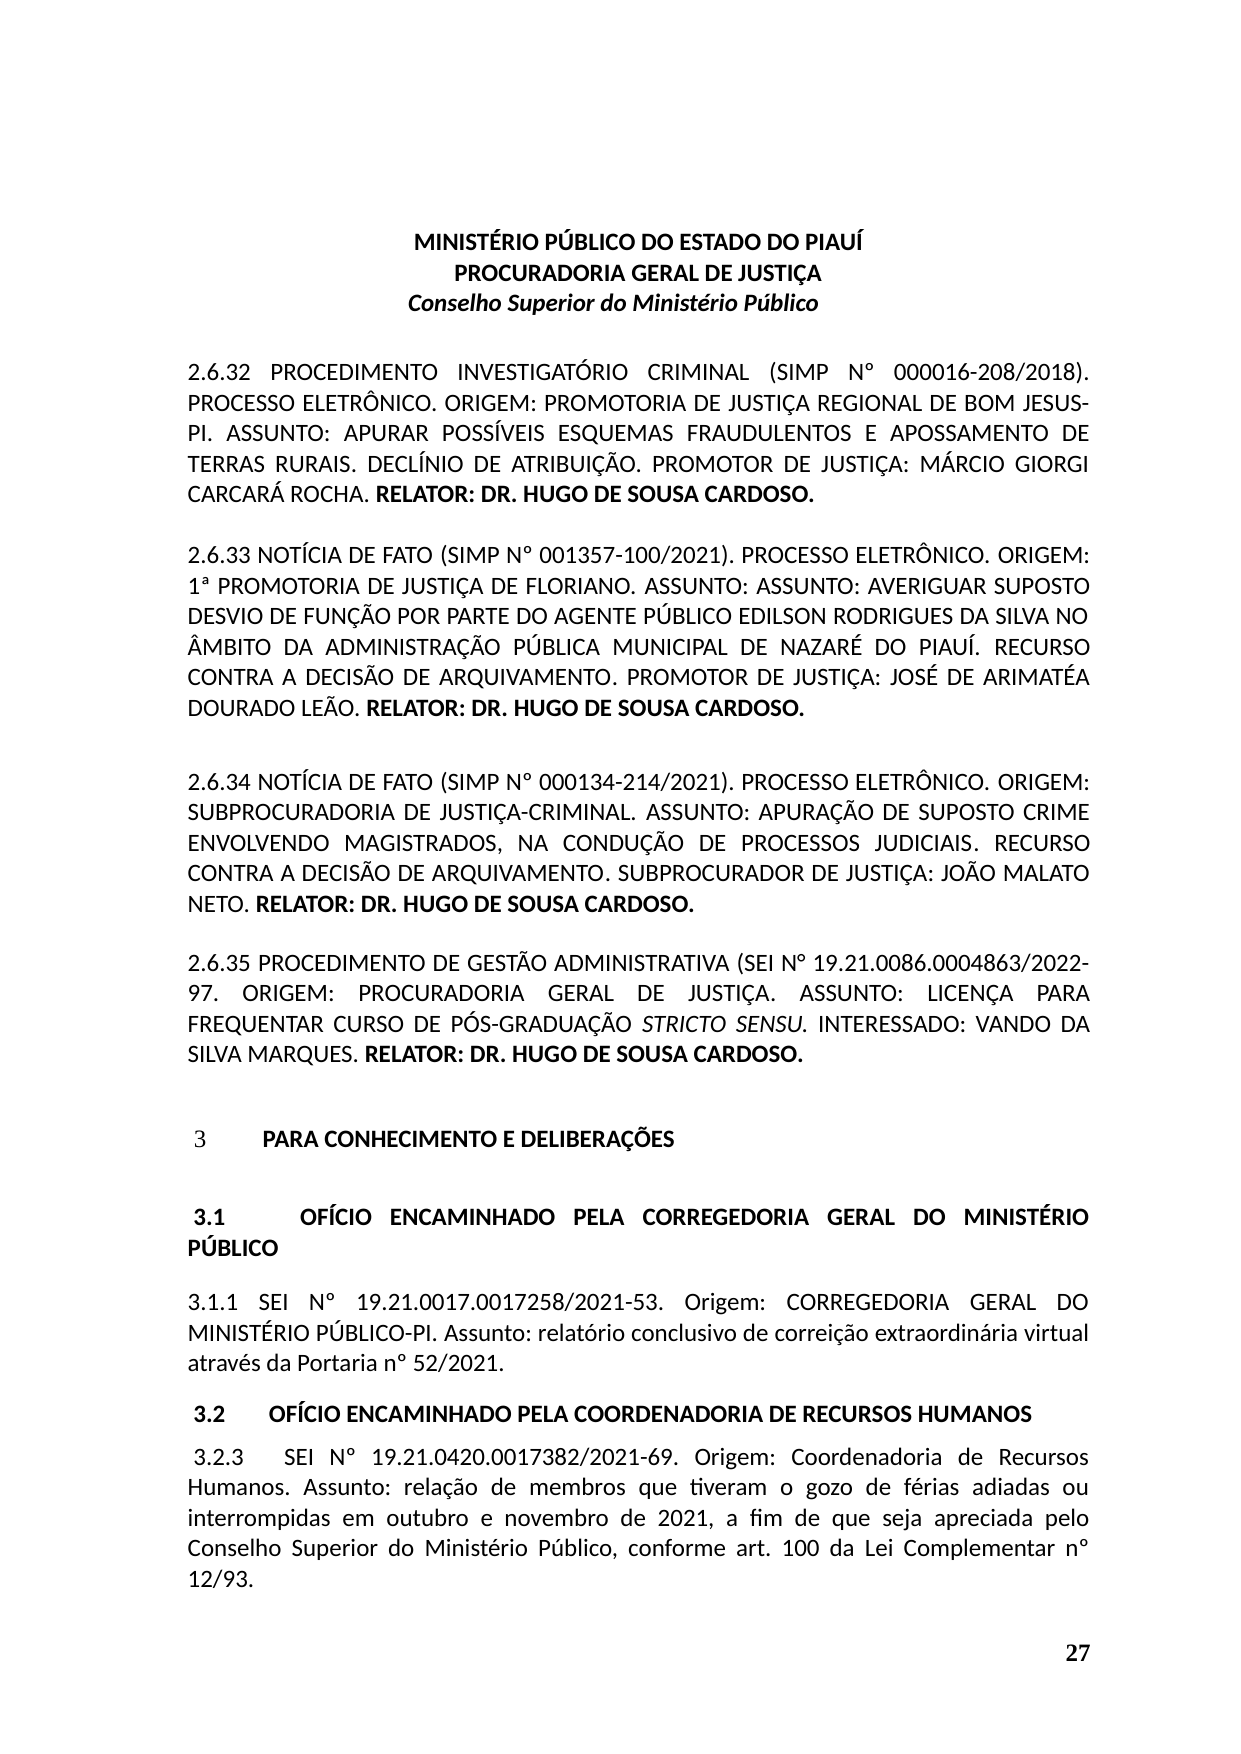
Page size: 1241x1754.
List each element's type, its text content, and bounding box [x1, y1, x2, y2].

text 2.6.33 NOTÍCIA DE FATO (SIMP Nº 001357-100/2021). PROCESSO ELETRÔNICO. ORIGEM: 1ª PROMOTORIA DE JUSTIÇA DE FLORIANO. ASSUNTO: ASSUNTO: AVERIGUAR SUPOSTO DESVIO DE FUNÇÃO POR PARTE DO AGENTE PÚBLICO EDILSON RODRIGUES DA SILVA NO ÂMBITO DA ADMINISTRAÇÃO PÚBLICA MUNICIPAL DE NAZARÉ DO PIAUÍ. RECURSO CONTRA A DECISÃO DE ARQUIVAMENTO. PROMOTOR DE JUSTIÇA: JOSÉ DE ARIMATÉA DOURADO LEÃO. RELATOR: DR. HUGO DE SOUSA CARDOSO. [187, 539, 1090, 722]
list SEI Nº 19.21.0420.0017382/2021-69. Origem: Coordenadoria de Recursos Humanos. Assunto: relação de membros que tiveram o gozo de férias adiadas ou interrompidas em outubro e novembro de 2021, a fim de que seja apreciada pelo Conselho Superior do Ministério Público, conforme art. 100 da Lei Complementar nº 12/93. [187, 1441, 1090, 1593]
list OFÍCIO ENCAMINHADO PELA CORREGEDORIA GERAL DO MINISTÉRIO PÚBLICO [187, 1201, 1090, 1262]
text 2.6.32 PROCEDIMENTO INVESTIGATÓRIO CRIMINAL (SIMP Nº 000016-208/2018). PROCESSO ELETRÔNICO. ORIGEM: PROMOTORIA DE JUSTIÇA REGIONAL DE BOM JESUS-PI. ASSUNTO: APURAR POSSÍVEIS ESQUEMAS FRAUDULENTOS E APOSSAMENTO DE TERRAS RURAIS. DECLÍNIO DE ATRIBUIÇÃO. PROMOTOR DE JUSTIÇA: MÁRCIO GIORGI CARCARÁ ROCHA. RELATOR: DR. HUGO DE SOUSA CARDOSO. [187, 356, 1090, 509]
list 3.1.1 SEI Nº 19.21.0017.0017258/2021-53. Origem: CORREGEDORIA GERAL DO MINISTÉRIO PÚBLICO-PI. Assunto: relatório conclusivo de correição extraordinária virtual através da Portaria nº 52/2021. [187, 1286, 1090, 1378]
list PARA CONHECIMENTO E DELIBERAÇÕES [187, 1123, 1090, 1154]
list OFÍCIO ENCAMINHADO PELA COORDENADORIA DE RECURSOS HUMANOS [187, 1398, 1090, 1429]
text 2.6.35 PROCEDIMENTO DE GESTÃO ADMINISTRATIVA (SEI N° 19.21.0086.0004863/2022-97. ORIGEM: PROCURADORIA GERAL DE JUSTIÇA. ASSUNTO: LICENÇA PARA FREQUENTAR CURSO DE PÓS-GRADUAÇÃO STRICTO SENSU. INTERESSADO: VANDO DA SILVA MARQUES. RELATOR: DR. HUGO DE SOUSA CARDOSO. [187, 947, 1090, 1069]
text 2.6.34 NOTÍCIA DE FATO (SIMP Nº 000134-214/2021). PROCESSO ELETRÔNICO. ORIGEM: SUBPROCURADORIA DE JUSTIÇA-CRIMINAL. ASSUNTO: APURAÇÃO DE SUPOSTO CRIME ENVOLVENDO MAGISTRADOS, NA CONDUÇÃO DE PROCESSOS JUDICIAIS. RECURSO CONTRA A DECISÃO DE ARQUIVAMENTO. SUBPROCURADOR DE JUSTIÇA: JOÃO MALATO NETO. RELATOR: DR. HUGO DE SOUSA CARDOSO. [187, 766, 1090, 918]
